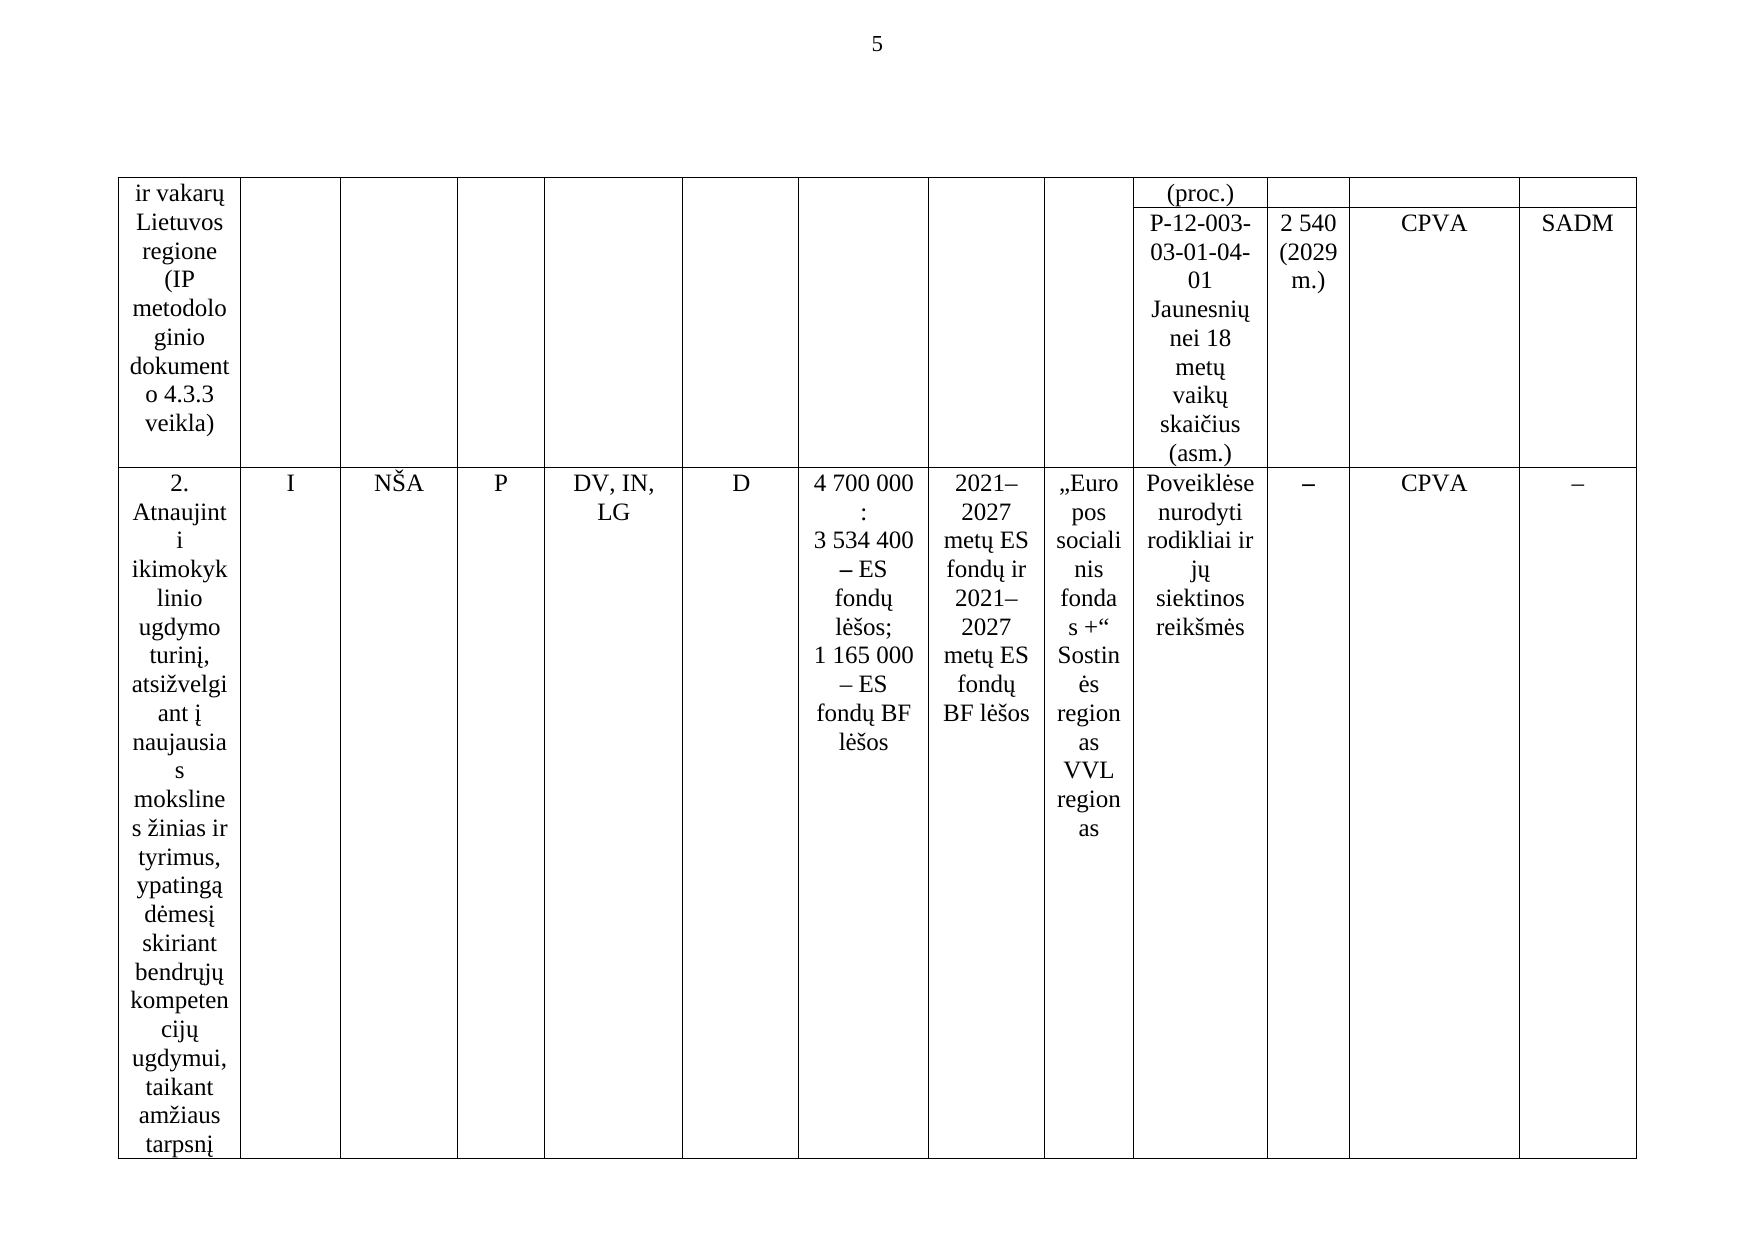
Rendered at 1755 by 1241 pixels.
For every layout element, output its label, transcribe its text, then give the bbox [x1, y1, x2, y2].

table_cell D [683, 468, 798, 1158]
table_cell [1520, 178, 1636, 207]
table_cell – [1520, 468, 1636, 1158]
table_cell ir vakarų Lietuvos regione (IP metodologinio dokumento 4.3.3 veikla) [119, 178, 240, 467]
table_cell (proc.) [1134, 178, 1267, 207]
table_cell NŠA [341, 468, 457, 1158]
table_cell 2021–2027 metų ES fondų ir 2021–2027 metų ES fondų BF lėšos [929, 468, 1044, 1158]
table_cell [1045, 178, 1133, 467]
table_cell [1350, 178, 1519, 207]
table_cell 2. Atnaujinti ikimokyklinio ugdymo turinį, atsižvelgiant į naujausias mokslines žinias ir tyrimus, ypatingą dėmesį skiriant bendrųjų kompetencijų ugdymui, taikant amžiaus tarpsnį [119, 468, 240, 1158]
table_cell 4 700 000: 3 534 400 – ES fondų lėšos; 1 165 000 – ES fondų BF lėšos [799, 468, 928, 1158]
table_cell [241, 178, 340, 467]
table_cell CPVA [1350, 468, 1519, 1158]
table_cell – [1268, 468, 1349, 1158]
table_cell [545, 178, 682, 467]
table_cell Poveiklėse nurodyti rodikliai ir jų siektinos reikšmės [1134, 468, 1267, 1158]
table_cell [683, 178, 798, 467]
table_cell I [241, 468, 340, 1158]
table_cell CPVA [1350, 208, 1519, 467]
table_cell [799, 178, 928, 467]
table_cell [458, 178, 544, 467]
table_cell SADM [1520, 208, 1636, 467]
table_cell [341, 178, 457, 467]
table_cell [929, 178, 1044, 467]
table_cell 2 540 (2029 m.) [1268, 208, 1349, 467]
table_cell P [458, 468, 544, 1158]
table_cell [1268, 178, 1349, 207]
table_cell „Europos socialinis fondas +“ Sostinės regionas VVL regionas [1045, 468, 1133, 1158]
table_cell DV, IN, LG [545, 468, 682, 1158]
table_cell P-12-003-03-01-04-01 Jaunesnių nei 18 metų vaikų skaičius (asm.) [1134, 208, 1267, 467]
